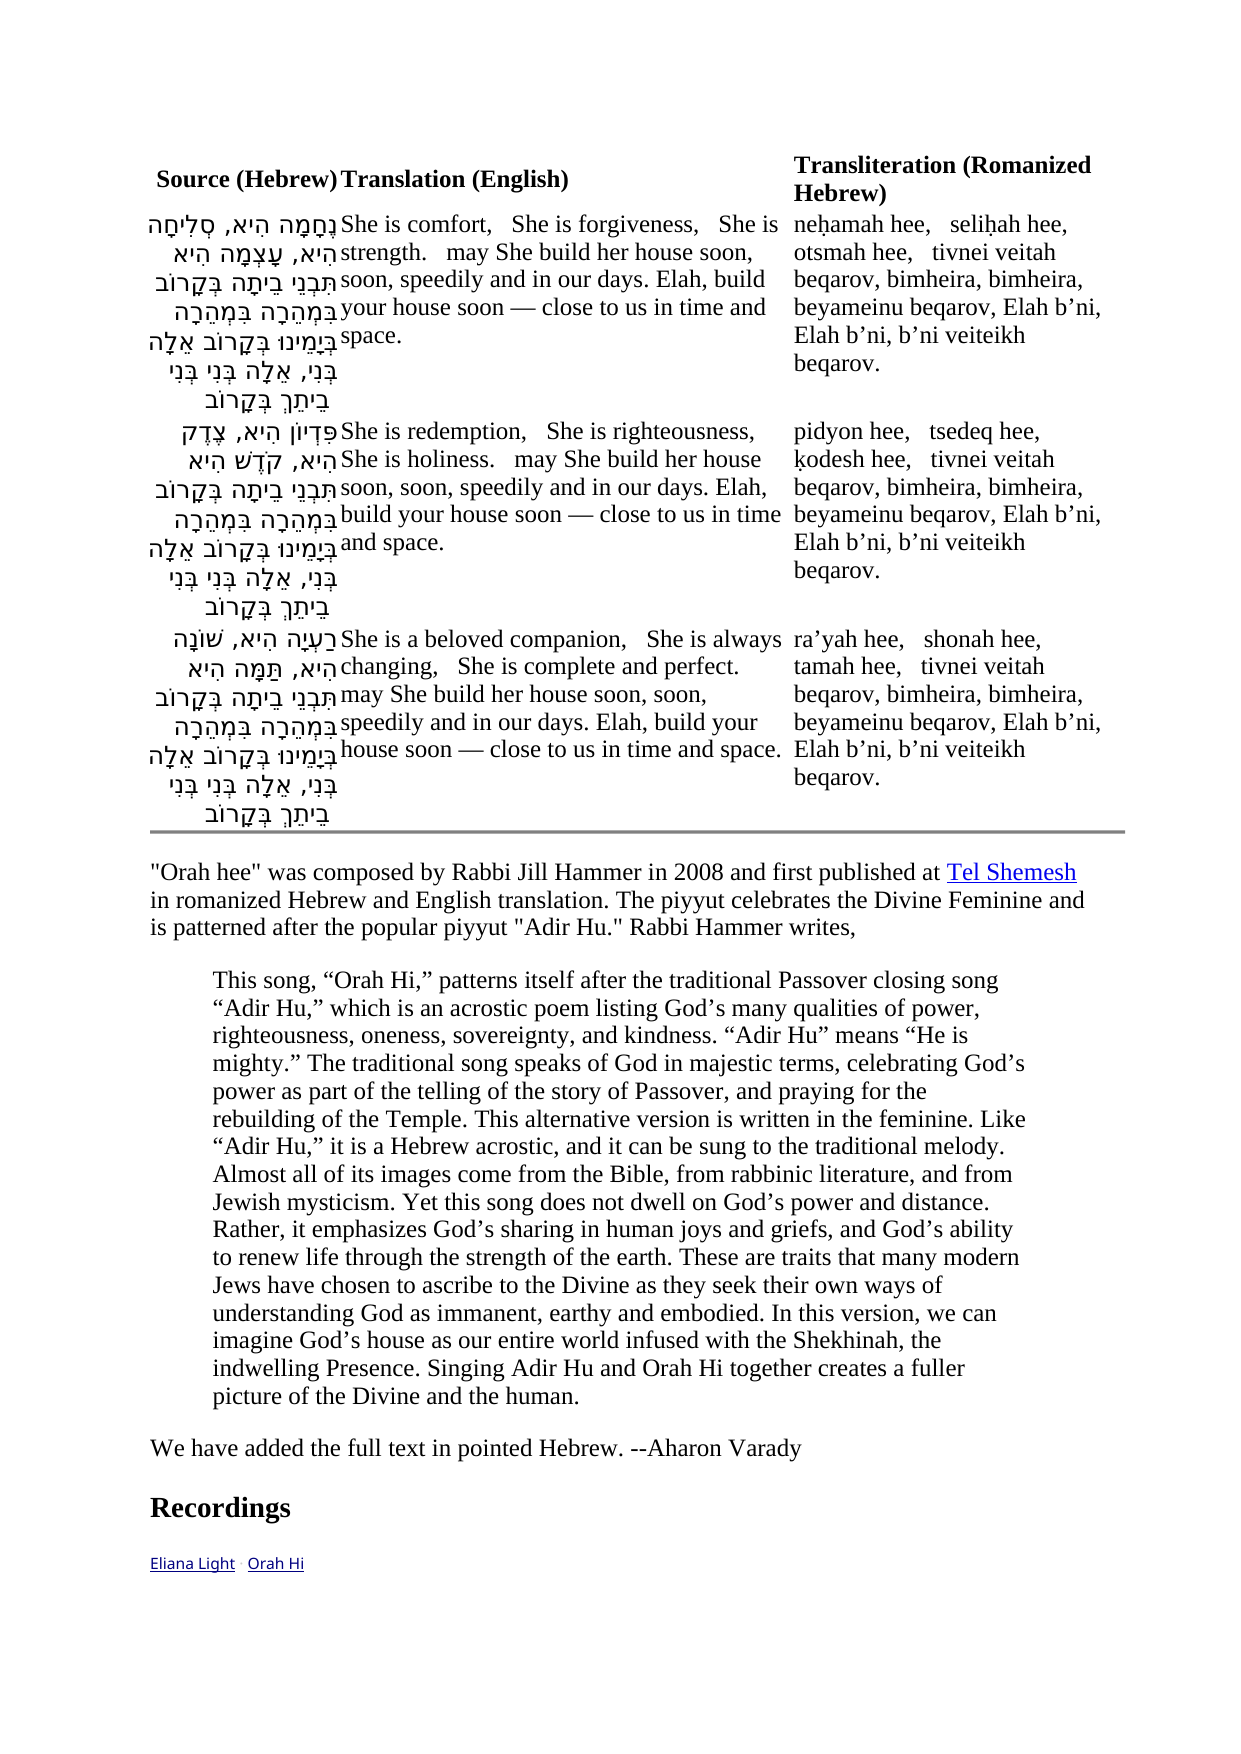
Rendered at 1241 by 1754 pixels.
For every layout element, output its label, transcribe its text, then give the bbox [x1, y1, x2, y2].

table_header Source (Hebrew) [136, 150, 339, 208]
table_cell neḥamah hee, seliḥah hee, otsmah hee, tivnei veitah beqarov, bimheira, bimheira, beyameinu beqarov, Elah b’ni, Elah b’ni, b’ni veiteikh beqarov. [792, 209, 1104, 416]
table_cell רַעְיָה הִיא, שׁוֹנָה הִיא, תַּמָּה הִיא תִּבְנֵי בֵיתָה בְּקָרוֹב בִּמְהֵרָה בִּמְהֵרָה בְּיָמֵינוּ בְּקָרוֹב אֵלָה בְּנִי, אֵלָה בְּנִי בְּנִי בֵיתֵךְ בְּקָרוֹב [136, 623, 339, 830]
table_cell She is comfort, She is forgiveness, She is strength. may She build her house soon, soon, speedily and in our days. Elah, build your house soon — close to us in time and space. [339, 209, 792, 416]
table_cell נֶחָמָה הִיא, סְלִיחָה הִיא, עָצְמָה הִיא תִּבְנֵי בֵיתָה בְּקָרוֹב בִּמְהֵרָה בִּמְהֵרָה בְּיָמֵינוּ בְּקָרוֹב אֵלָה בְּנִי, אֵלָה בְּנִי בְּנִי בֵיתֵךְ בְּקָרוֹב [136, 209, 339, 416]
text This song, “Orah Hi,” patterns itself after the traditional Passover closing song “Adir Hu,” which is an acrostic poem listing God’s many qualities of power, righteousness, oneness, sovereignty, and kindness. “Adir Hu” means “He is mighty.” The traditional song speaks of God in majestic terms, celebrating God’s power as part of the telling of the story of Passover, and praying for the rebuilding of the Temple. This alternative version is written in the feminine. Like “Adir Hu,” it is a Hebrew acrostic, and it can be sung to the traditional melody. Almost all of its images come from the Bible, from rabbinic literature, and from Jewish mysticism. Yet this song does not dwell on God’s power and distance. Rather, it emphasizes God’s sharing in human joys and griefs, and God’s ability to renew life through the strength of the earth. These are traits that many modern Jews have chosen to ascribe to the Divine as they seek their own ways of understanding God as immanent, earthy and embodied. In this version, we can imagine God’s house as our entire world infused with the Shekhinah, the indwelling Presence. Singing Adir Hu and Orah Hi together creates a fuller picture of the Divine and the human. [212, 966, 1028, 1409]
subtitle Recordings [150, 1492, 1090, 1524]
text We have added the full text in pointed Hebrew. --Aharon Varady [150, 1434, 1090, 1462]
text "Orah hee" was composed by Rabbi Jill Hammer in 2008 and first published at Tel Shemesh in romanized Hebrew and English translation. The piyyut celebrates the Divine Feminine and is patterned after the popular piyyut "Adir Hu." Rabbi Hammer writes, [150, 858, 1090, 941]
table_cell She is redemption, She is righteousness, She is holiness. may She build her house soon, soon, speedily and in our days. Elah, build your house soon — close to us in time and space. [339, 416, 792, 623]
table_cell She is a beloved companion, She is always changing, She is complete and perfect. may She build her house soon, soon, speedily and in our days. Elah, build your house soon — close to us in time and space. [339, 623, 792, 830]
table_header Transliteration (Romanized Hebrew) [792, 150, 1104, 208]
table_cell pidyon hee, tsedeq hee, ḳodesh hee, tivnei veitah beqarov, bimheira, bimheira, beyameinu beqarov, Elah b’ni, Elah b’ni, b’ni veiteikh beqarov. [792, 416, 1104, 623]
table_cell פִּדְיוֹן הִיא, צֶדֶק הִיא, קֹדֶשׁ הִיא תִּבְנֵי בֵיתָה בְּקָרוֹב בִּמְהֵרָה בִּמְהֵרָה בְּיָמֵינוּ בְּקָרוֹב אֵלָה בְּנִי, אֵלָה בְּנִי בְּנִי בֵיתֵךְ בְּקָרוֹב [136, 416, 339, 623]
table_header Translation (English) [339, 150, 792, 208]
table_cell ra’yah hee, shonah hee, tamah hee, tivnei veitah beqarov, bimheira, bimheira, beyameinu beqarov, Elah b’ni, Elah b’ni, b’ni veiteikh beqarov. [792, 623, 1104, 830]
text Eliana Light · Orah Hi [150, 1553, 1090, 1574]
